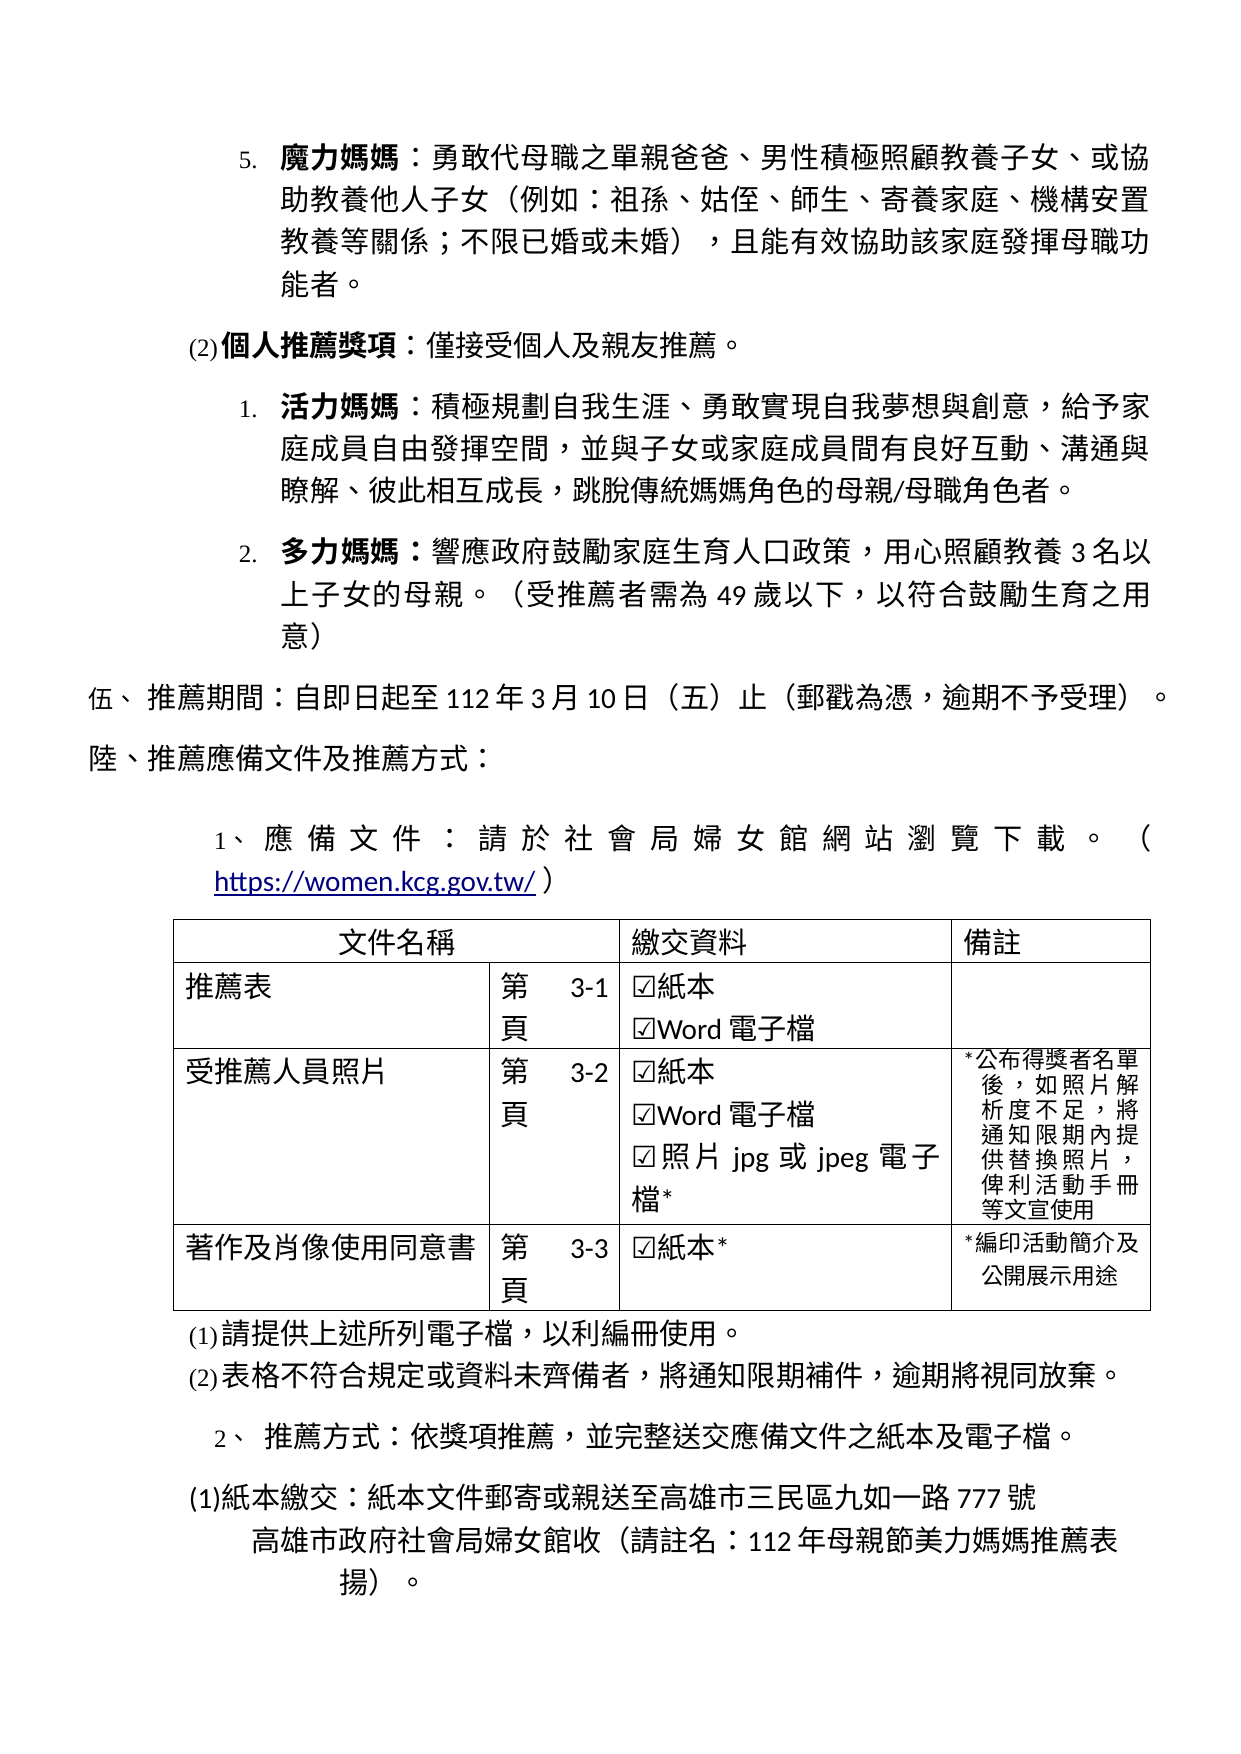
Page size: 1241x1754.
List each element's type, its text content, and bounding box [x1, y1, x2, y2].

table_cell 第3-1頁 [490, 963, 619, 1048]
table_cell 推薦表 [174, 963, 489, 1048]
list 請提供上述所列電子檔，以利編冊使用。 [188, 1311, 1152, 1353]
table_cell 受推薦人員照片 [174, 1049, 489, 1224]
list 魔力媽媽：勇敢代母職之單親爸爸、男性積極照顧教養子女、或協助教養他人子女（例如：祖孫、姑侄、師生、寄養家庭、機構安置教養等關係；不限已婚或未婚），且能有效協助該家庭發揮母職功能者。 [239, 134, 1152, 303]
table_cell *公布得獎者名單後，如照片解析度不足，將通知限期內提供替換照片，俾利活動手冊等文宣使用 [952, 1049, 1150, 1224]
table_cell 著作及肖像使用同意書 [174, 1225, 489, 1309]
list 活力媽媽：積極規劃自我生涯、勇敢實現自我夢想與創意，給予家庭成員自由發揮空間，並與子女或家庭成員間有良好互動、溝通與瞭解、彼此相互成長，跳脫傳統媽媽角色的母親/母職角色者。 [239, 383, 1152, 510]
list 個人推薦獎項：僅接受個人及親友推薦。 [188, 322, 1152, 364]
table_cell ☑紙本 ☑Word電子檔 [620, 963, 951, 1048]
table_cell 第3-2頁 [490, 1049, 619, 1224]
table_cell [952, 963, 1150, 1048]
table_cell ☑紙本* [620, 1225, 951, 1309]
list 推薦期間：自即日起至112年3月10日（五）止（郵戳為憑，逾期不予受理）。 [89, 674, 1152, 717]
text 高雄市政府社會局婦女館收（請註名：112年母親節美力媽媽推薦表揚）。 [251, 1517, 1152, 1602]
table_cell *編印活動簡介及公開展示用途 [952, 1225, 1150, 1309]
list 推薦應備文件及推薦方式： [89, 736, 1152, 778]
list 紙本繳交：紙本文件郵寄或親送至高雄市三民區九如一路777號 [189, 1475, 1152, 1517]
list 推薦方式：依獎項推薦，並完整送交應備文件之紙本及電子檔。 [214, 1414, 1152, 1456]
table_header 文件名稱 [174, 920, 619, 962]
list 表格不符合規定或資料未齊備者，將通知限期補件，逾期將視同放棄。 [188, 1353, 1152, 1395]
table_cell 第3-3頁 [490, 1225, 619, 1309]
table_header 繳交資料 [620, 920, 951, 962]
list 多力媽媽：響應政府鼓勵家庭生育人口政策，用心照顧教養3名以上子女的母親。（受推薦者需為49歲以下，以符合鼓勵生育之用意） [239, 529, 1152, 656]
table_cell ☑紙本 ☑Word電子檔 ☑照片jpg或jpeg電子檔* [620, 1049, 951, 1224]
list 應備文件：請於社會局婦女館網站瀏覽下載。（ https://women.kcg.gov.tw/ ） [214, 815, 1152, 900]
table_header 備註 [952, 920, 1150, 962]
